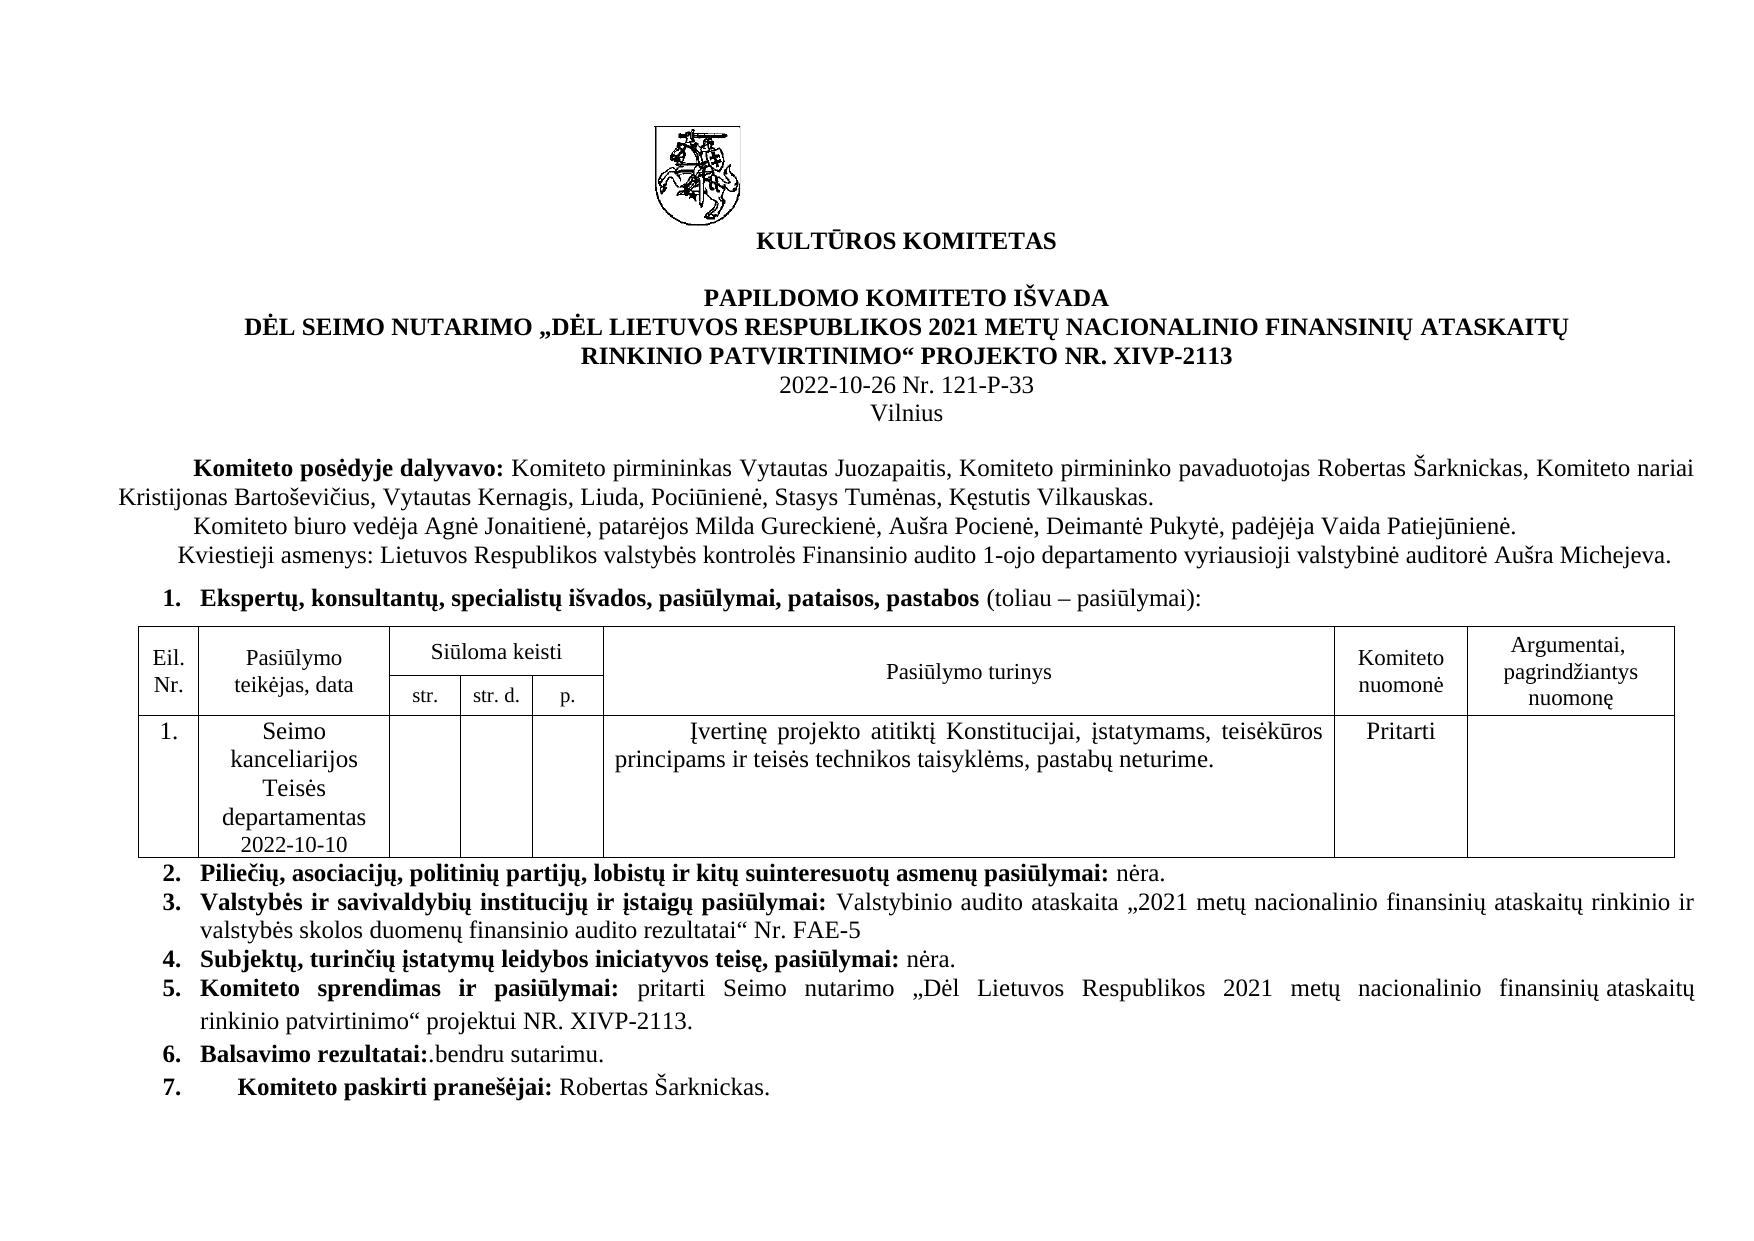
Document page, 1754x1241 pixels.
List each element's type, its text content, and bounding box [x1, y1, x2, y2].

list Komiteto sprendimas ir pasiūlymai: pritarti Seimo nutarimo „Dėl Lietuvos Respublikos 2021 metų nacionalinio finansinių ataskaitų rinkinio patvirtinimo“ projektui NR. XIVP-2113. [162, 973, 1695, 1035]
table_header Pasiūlymo turinys [604, 627, 1334, 715]
table_cell 1. [139, 716, 198, 857]
table_cell [461, 716, 532, 857]
list Subjektų, turinčių įstatymų leidybos iniciatyvos teisę, pasiūlymai: nėra. [162, 944, 1695, 973]
table_cell Pritarti [1335, 716, 1467, 857]
list Balsavimo rezultatai:.bendru sutarimu. [162, 1039, 1695, 1068]
text 2022-10-26 Nr. 121-P-33 [118, 370, 1695, 398]
table_cell str. [390, 676, 460, 715]
text Komiteto biuro vedėja Agnė Jonaitienė, patarėjos Milda Gureckienė, Aušra Pocienė, Deimantė Pukytė, padėjėja Vaida Patiejūnienė. [118, 511, 1695, 540]
subtitle PAPILDOMO KOMITETO IŠVADA [118, 283, 1695, 312]
table_cell [533, 716, 603, 857]
text Vilnius [118, 398, 1695, 427]
table_cell [390, 716, 460, 857]
table_cell [1468, 716, 1674, 857]
list Valstybės ir savivaldybių institucijų ir įstaigų pasiūlymai: Valstybinio audito ataskaita „2021 metų nacionalinio finansinių ataskaitų rinkinio ir valstybės skolos duomenų finansinio audito rezultatai“ Nr. FAE-5 [162, 887, 1695, 944]
table_cell Seimo kanceliarijos Teisės departamentas 2022-10-10 [199, 716, 389, 857]
table_cell Įvertinę projekto atitiktį Konstitucijai, įstatymams, teisėkūros principams ir teisės technikos taisyklėms, pastabų neturime. [604, 716, 1334, 857]
list Komiteto paskirti pranešėjai: Robertas Šarknickas. [162, 1072, 1695, 1101]
subtitle DĖL SEIMO NUTARIMO „DĖL LIETUVOS RESPUBLIKOS 2021 METŲ NACIONALINIO FINANSINIŲ ATASKAITŲ RINKINIO PATVIRTINIMO“ PROJEKTO Nr. XIVP-2113 [118, 312, 1695, 370]
list Piliečių, asociacijų, politinių partijų, lobistų ir kitų suinteresuotų asmenų pasiūlymai: nėra. [162, 858, 1695, 887]
table_header Eil. Nr. [139, 627, 198, 715]
table_cell str. d. [461, 676, 532, 715]
table_cell p. [533, 676, 603, 715]
table_header Pasiūlymo teikėjas, data [199, 627, 389, 715]
table_header Komiteto nuomonė [1335, 627, 1467, 715]
table_header Siūloma keisti [390, 627, 603, 675]
text Komiteto posėdyje dalyvavo: Komiteto pirmininkas Vytautas Juozapaitis, Komiteto pirmininko pavaduotojas Robertas Šarknickas, Komiteto nariai Kristijonas Bartoševičius, Vytautas Kernagis, Liuda, Pociūnienė, Stasys Tumėnas, Kęstutis Vilkauskas. [118, 453, 1695, 511]
table_header Argumentai, pagrindžiantys nuomonę [1468, 627, 1674, 715]
text KULTŪROS kOMITETAS [118, 226, 1695, 255]
list Ekspertų, konsultantų, specialistų išvados, pasiūlymai, pataisos, pastabos (toliau – pasiūlymai): [162, 583, 1695, 612]
text Kviestieji asmenys: Lietuvos Respublikos valstybės kontrolės Finansinio audito 1-ojo departamento vyriausioji valstybinė auditorė Aušra Michejeva. [118, 540, 1695, 568]
